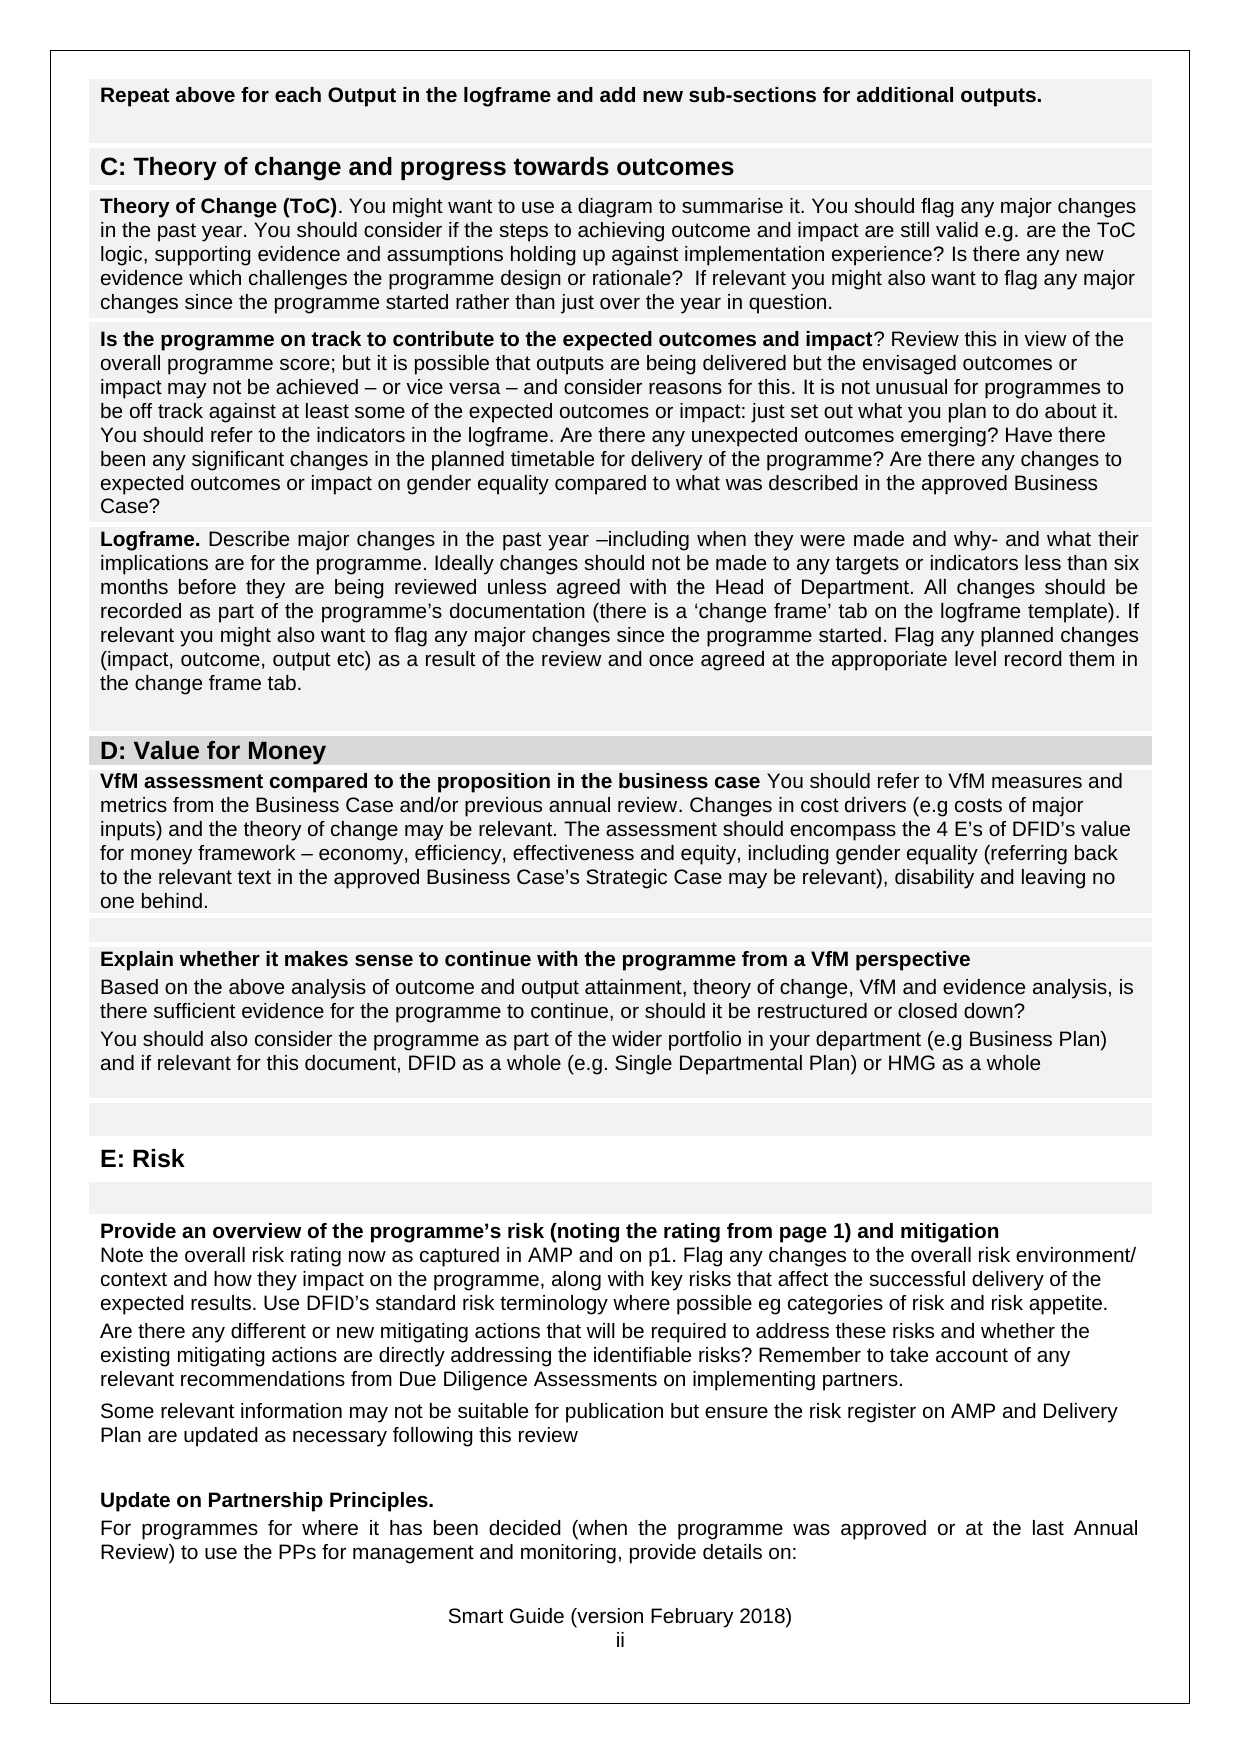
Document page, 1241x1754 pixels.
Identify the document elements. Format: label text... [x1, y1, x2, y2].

table_cell Theory of Change (ToC). You might want to use a diagram to summarise it. You should flag any major changes in the past year. You should consider if the steps to achieving outcome and impact are still valid e.g. are the ToC logic, supporting evidence and assumptions holding up against implementation experience? Is there any new evidence which challenges the programme design or rationale? If relevant you might also want to flag any major changes since the programme started rather than just over the year in question. [89, 190, 1152, 318]
table_cell [89, 918, 100, 942]
table_cell Is the programme on track to contribute to the expected outcomes and impact? Review this in view of the overall programme score; but it is possible that outputs are being delivered but the envisaged outcomes or impact may not be achieved – or vice versa – and consider reasons for this. It is not unusual for programmes to be off track against at least some of the expected outcomes or impact: just set out what you plan to do about it. You should refer to the indicators in the logframe. Are there any unexpected outcomes emerging? Have there been any significant changes in the planned timetable for delivery of the programme? Are there any changes to expected outcomes or impact on gender equality compared to what was described in the approved Business Case? [89, 322, 1152, 522]
table_cell [1140, 918, 1152, 942]
table_cell Provide an overview of the programme’s risk (noting the rating from page 1) and mitigation Note the overall risk rating now as captured in AMP and on p1. Flag any changes to the overall risk environment/ context and how they impact on the programme, along with key risks that affect the successful delivery of the expected results. Use DFID’s standard risk terminology where possible eg categories of risk and risk appetite. Are there any different or new mitigating actions that will be required to address these risks and whether the existing mitigating actions are directly addressing the identifiable risks? Remember to take account of any relevant recommendations from Due Diligence Assessments on implementing partners. Some relevant information may not be suitable for publication but ensure the risk register on AMP and Delivery Plan are updated as necessary following this review Update on Partnership Principles. For programmes for where it has been decided (when the programme was approved or at the last Annual Review) to use the PPs for management and monitoring, provide details on: Were there any concerns about the four PPs over the past year, including on human rights? If yes, what were they? Did you notify the government of our concerns? If Yes, what was the government response? Did it take remedial actions? If yes, explain how. If No, was disbursement suspended during the review period? Date suspended (dd/mm/yyyy) What were the consequences? For all programmes, you should make a judgement on what role, if any, the Partnership Principles should play in the management and monitoring of the programme going forward. This applies even if when the BC was approved for this programme the PPs were not intended to play a role. Your decision may depend on the extent to which the delivery mechanism used by the programme works with the partner government and uses their systems. [89, 1219, 1152, 1576]
table_cell Logframe. Describe major changes in the past year –including when they were made and why- and what their implications are for the programme. Ideally changes should not be made to any targets or indicators less than six months before they are being reviewed unless agreed with the Head of Department. All changes should be recorded as part of the programme’s documentation (there is a ‘change frame’ tab on the logframe template). If relevant you might also want to flag any major changes since the programme started. Flag any planned changes (impact, outcome, output etc) as a result of the review and once agreed at the approporiate level record them in the change frame tab. [89, 527, 1152, 731]
table_cell Repeat above for each Output in the logframe and add new sub-sections for additional outputs. [89, 79, 1152, 143]
table_cell Explain whether it makes sense to continue with the programme from a VfM perspective Based on the above analysis of outcome and output attainment, theory of change, VfM and evidence analysis, is there sufficient evidence for the programme to continue, or should it be restructured or closed down? You should also consider the programme as part of the wider portfolio in your department (e.g Business Plan) and if relevant for this document, DFID as a whole (e.g. Single Departmental Plan) or HMG as a whole [89, 947, 1152, 1098]
table_cell [89, 1182, 1152, 1214]
table_cell C: Theory of change and progress towards outcomes [89, 148, 1152, 185]
table_cell E: Risk [89, 1140, 1152, 1177]
table_cell D: Value for Money [89, 736, 1152, 765]
table_cell [89, 1103, 1152, 1136]
